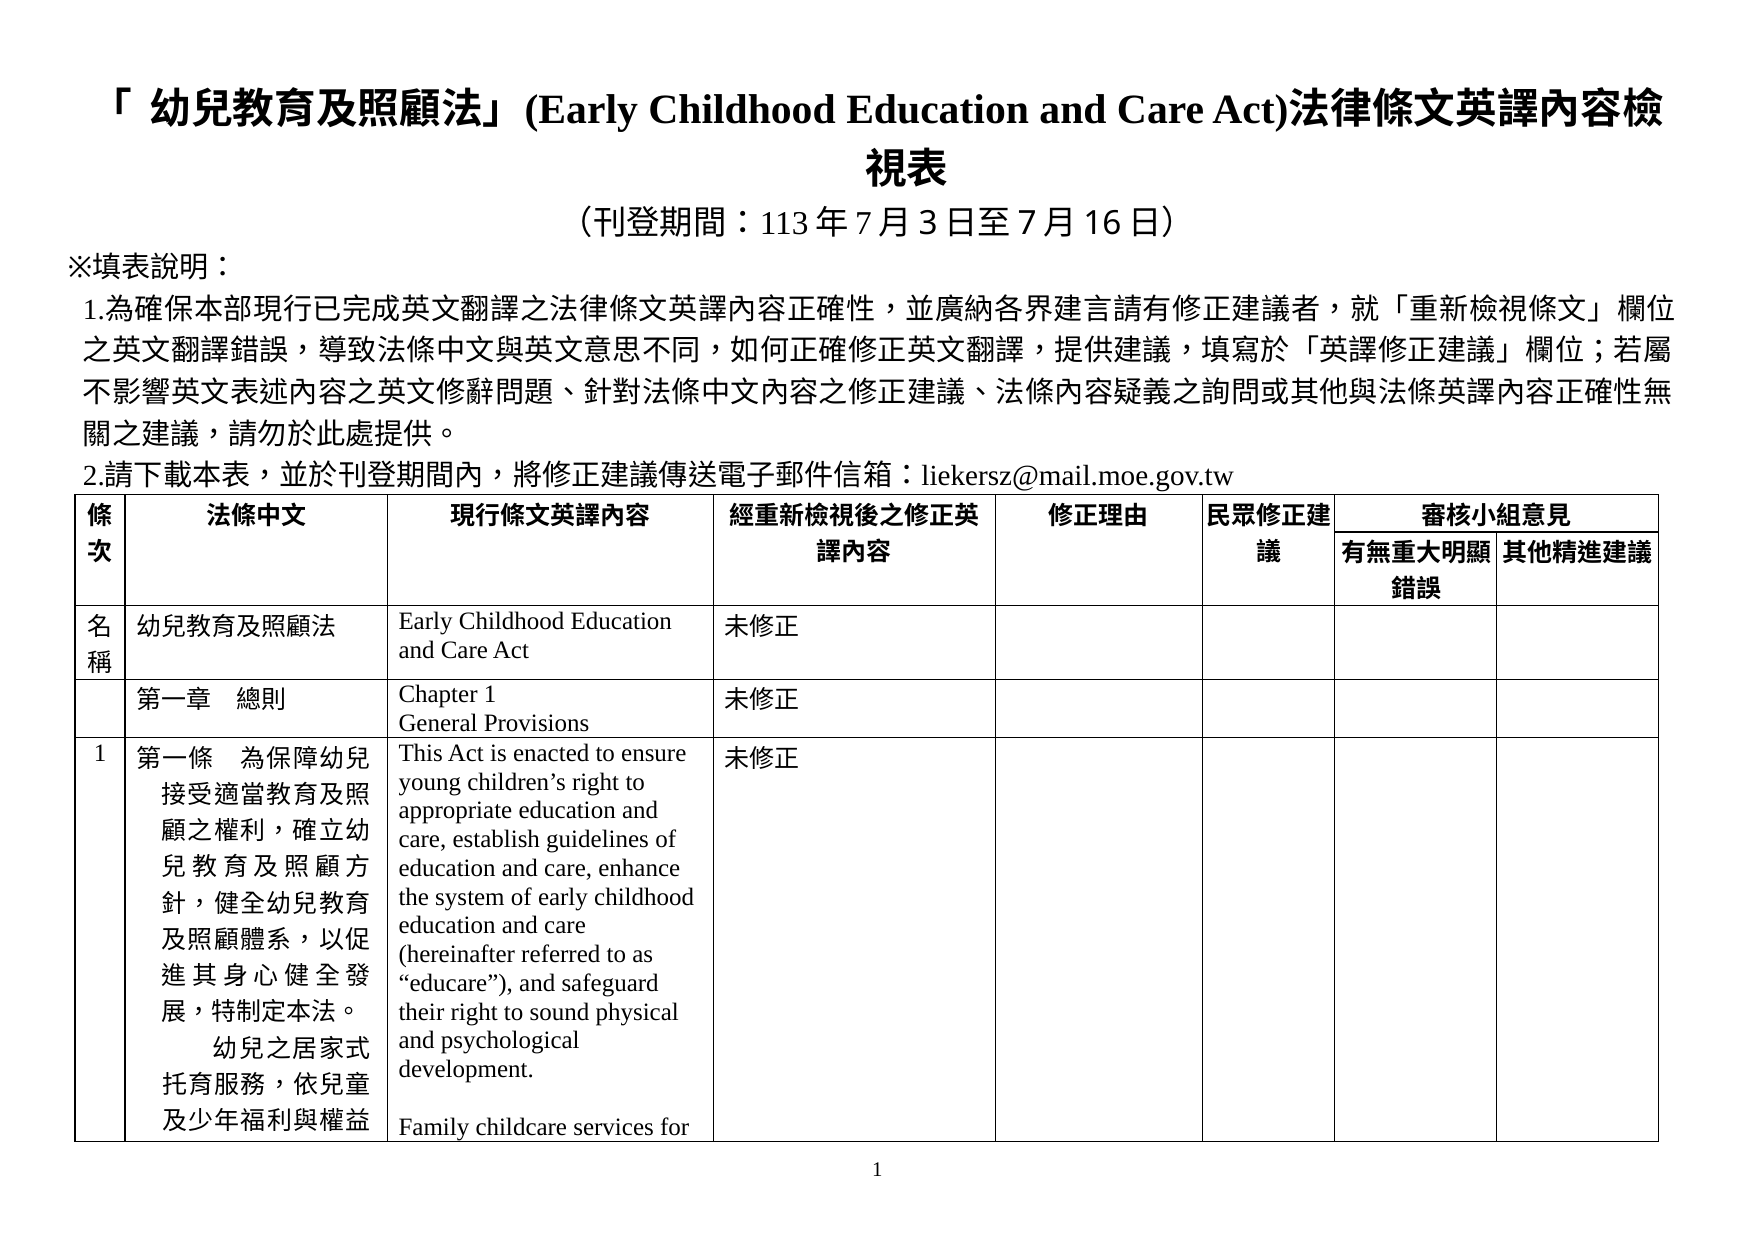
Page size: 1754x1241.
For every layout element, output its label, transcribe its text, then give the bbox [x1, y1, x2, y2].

table_cell [996, 606, 1202, 678]
table_cell 第一章 總則 [126, 680, 387, 737]
table_cell 其他精進建議 [1497, 533, 1658, 605]
table_cell Chapter 1 General Provisions [388, 680, 713, 737]
table_cell Early Childhood Education and Care Act [388, 606, 713, 678]
list ※填表說明： [60, 244, 1679, 286]
table_cell 1 [76, 738, 124, 1141]
table_cell 第一條 為保障幼兒接受適當教育及照顧之權利，確立幼兒教育及照顧方針，健全幼兒教育及照顧體系，以促進其身心健全發展，特制定本法。 幼兒之居家式托育服務，依兒童及少年福利與權益 [126, 738, 387, 1141]
table_cell [1497, 738, 1658, 1141]
text 「 幼兒教育及照顧法」(Early Childhood Education and Care Act)法律條文英譯內容檢視表 [75, 75, 1679, 196]
table_cell 未修正 [714, 738, 995, 1141]
table_cell [76, 680, 124, 737]
table_cell [1203, 680, 1334, 737]
table_cell [1203, 606, 1334, 678]
table_header 修正理由 [996, 495, 1202, 605]
table_header 審核小組意見 [1335, 495, 1658, 531]
table_cell 有無重大明顯錯誤 [1335, 533, 1496, 605]
table_header 條次 [76, 495, 124, 605]
table_header 法條中文 [126, 495, 387, 605]
table_cell 幼兒教育及照顧法 [126, 606, 387, 678]
table_cell [1335, 738, 1496, 1141]
table_cell [1203, 738, 1334, 1141]
table_cell [1335, 680, 1496, 737]
table_cell This Act is enacted to ensure young children’s right to appropriate education and care, establish guidelines of education and care, enhance the system of early childhood education and care (hereinafter referred to as “educare”), and safeguard their right to sound physical and psychological development. Family childcare services for [388, 738, 713, 1141]
table_cell 未修正 [714, 606, 995, 678]
table_header 經重新檢視後之修正英譯內容 [714, 495, 995, 605]
text （刊登期間：113年7月3日至7月16日） [75, 196, 1679, 244]
table_cell [996, 738, 1202, 1141]
table_header 現行條文英譯內容 [388, 495, 713, 605]
list 1.為確保本部現行已完成英文翻譯之法律條文英譯內容正確性，並廣納各界建言請有修正建議者，就「重新檢視條文」欄位之英文翻譯錯誤，導致法條中文與英文意思不同，如何正確修正英文翻譯，提供建議，填寫於「英譯修正建議」欄位；若屬不影響英文表述內容之英文修辭問題、針對法條中文內容之修正建議、法條內容疑義之詢問或其他與法條英譯內容正確性無關之建議，請勿於此處提供。 [60, 286, 1679, 452]
table_header 民眾修正建議 [1203, 495, 1334, 605]
table_cell [1335, 606, 1496, 678]
table_cell [996, 680, 1202, 737]
table_cell [1497, 680, 1658, 737]
table_cell [1497, 606, 1658, 678]
list 2.請下載本表，並於刊登期間內，將修正建議傳送電子郵件信箱：liekersz@mail.moe.gov.tw [60, 452, 1679, 494]
table_cell 名稱 [76, 606, 124, 678]
table_cell 未修正 [714, 680, 995, 737]
